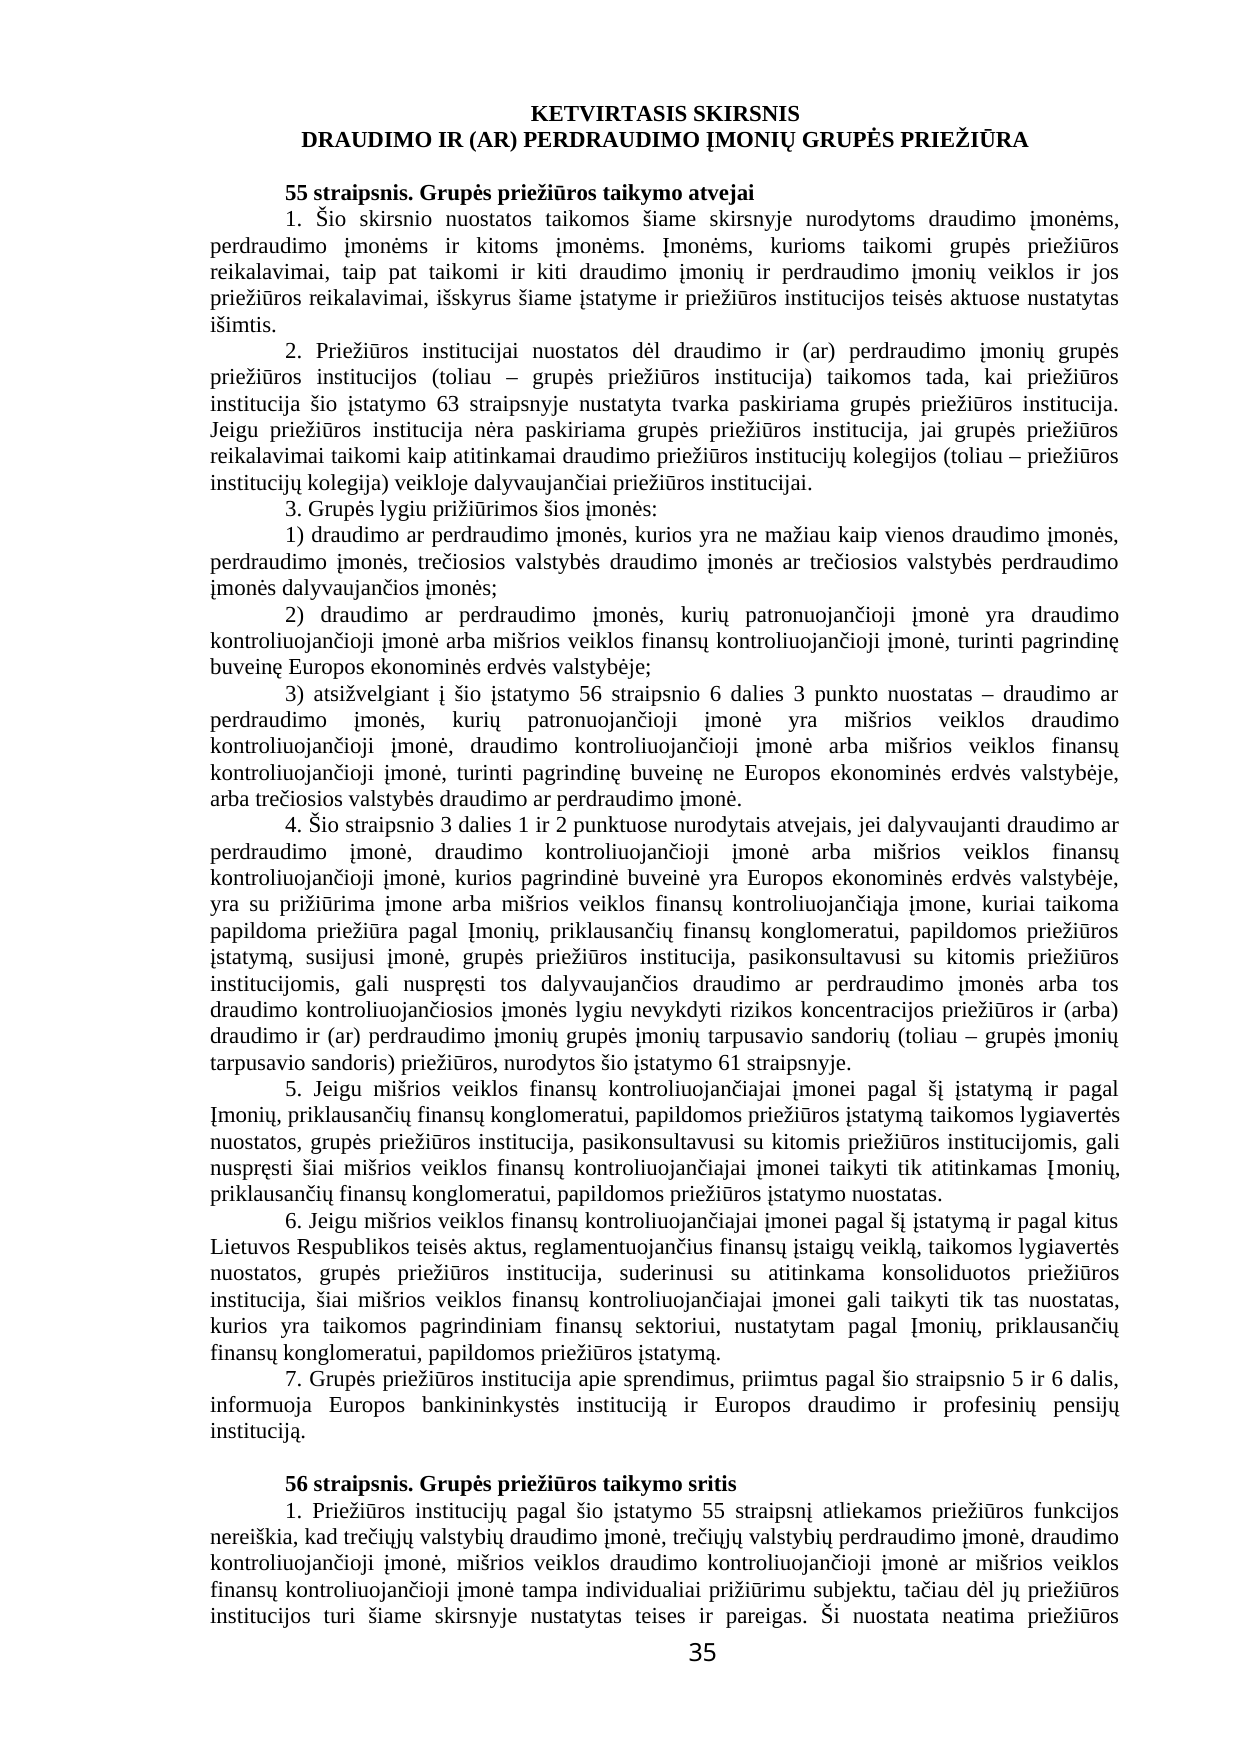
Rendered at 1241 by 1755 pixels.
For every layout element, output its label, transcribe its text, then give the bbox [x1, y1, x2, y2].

text 4. Šio straipsnio 3 dalies 1 ir 2 punktuose nurodytais atvejais, jei dalyvaujanti draudimo ar perdraudimo įmonė, draudimo kontroliuojančioji įmonė arba mišrios veiklos finansų kontroliuojančioji įmonė, kurios pagrindinė buveinė yra Europos ekonominės erdvės valstybėje, yra su prižiūrima įmone arba mišrios veiklos finansų kontroliuojančiąja įmone, kuriai taikoma papildoma priežiūra pagal Įmonių, priklausančių finansų konglomeratui, papildomos priežiūros įstatymą, susijusi įmonė, grupės priežiūros institucija, pasikonsultavusi su kitomis priežiūros institucijomis, gali nuspręsti tos dalyvaujančios draudimo ar perdraudimo įmonės arba tos draudimo kontroliuojančiosios įmonės lygiu nevykdyti rizikos koncentracijos priežiūros ir (arba) draudimo ir (ar) perdraudimo įmonių grupės įmonių tarpusavio sandorių (toliau – grupės įmonių tarpusavio sandoris) priežiūros, nurodytos šio įstatymo 61 straipsnyje. [210, 811, 1120, 1075]
text 3) atsižvelgiant į šio įstatymo 56 straipsnio 6 dalies 3 punkto nuostatas – draudimo ar perdraudimo įmonės, kurių patronuojančioji įmonė yra mišrios veiklos draudimo kontroliuojančioji įmonė, draudimo kontroliuojančioji įmonė arba mišrios veiklos finansų kontroliuojančioji įmonė, turinti pagrindinę buveinę ne Europos ekonominės erdvės valstybėje, arba trečiosios valstybės draudimo ar perdraudimo įmonė. [210, 680, 1120, 811]
text 1. Šio skirsnio nuostatos taikomos šiame skirsnyje nurodytoms draudimo įmonėms, perdraudimo įmonėms ir kitoms įmonėms. Įmonėms, kurioms taikomi grupės priežiūros reikalavimai, taip pat taikomi ir kiti draudimo įmonių ir perdraudimo įmonių veiklos ir jos priežiūros reikalavimai, išskyrus šiame įstatyme ir priežiūros institucijos teisės aktuose nustatytas išimtis. [210, 205, 1120, 337]
text 2) draudimo ar perdraudimo įmonės, kurių patronuojančioji įmonė yra draudimo kontroliuojančioji įmonė arba mišrios veiklos finansų kontroliuojančioji įmonė, turinti pagrindinę buveinę Europos ekonominės erdvės valstybėje; [210, 601, 1120, 680]
text 56 straipsnis. Grupės priežiūros taikymo sritis [210, 1470, 1120, 1497]
text 5. Jeigu mišrios veiklos finansų kontroliuojančiajai įmonei pagal šį įstatymą ir pagal Įmonių, priklausančių finansų konglomeratui, papildomos priežiūros įstatymą taikomos lygiavertės nuostatos, grupės priežiūros institucija, pasikonsultavusi su kitomis priežiūros institucijomis, gali nuspręsti šiai mišrios veiklos finansų kontroliuojančiajai įmonei taikyti tik atitinkamas Įmonių, priklausančių finansų konglomeratui, papildomos priežiūros įstatymo nuostatas. [210, 1075, 1120, 1207]
text KETVIRTASIS SKIRSNIS [210, 100, 1120, 126]
text 1. Priežiūros institucijų pagal šio įstatymo 55 straipsnį atliekamos priežiūros funkcijos nereiškia, kad trečiųjų valstybių draudimo įmonė, trečiųjų valstybių perdraudimo įmonė, draudimo kontroliuojančioji įmonė, mišrios veiklos draudimo kontroliuojančioji įmonė ar mišrios veiklos finansų kontroliuojančioji įmonė tampa individualiai prižiūrimu subjektu, tačiau dėl jų priežiūros institucijos turi šiame skirsnyje nustatytas teises ir pareigas. Ši nuostata neatima priežiūros [210, 1497, 1120, 1628]
text 1) draudimo ar perdraudimo įmonės, kurios yra ne mažiau kaip vienos draudimo įmonės, perdraudimo įmonės, trečiosios valstybės draudimo įmonės ar trečiosios valstybės perdraudimo įmonės dalyvaujančios įmonės; [210, 522, 1120, 601]
text 6. Jeigu mišrios veiklos finansų kontroliuojančiajai įmonei pagal šį įstatymą ir pagal kitus Lietuvos Respublikos teisės aktus, reglamentuojančius finansų įstaigų veiklą, taikomos lygiavertės nuostatos, grupės priežiūros institucija, suderinusi su atitinkama konsoliduotos priežiūros institucija, šiai mišrios veiklos finansų kontroliuojančiajai įmonei gali taikyti tik tas nuostatas, kurios yra taikomos pagrindiniam finansų sektoriui, nustatytam pagal Įmonių, priklausančių finansų konglomeratui, papildomos priežiūros įstatymą. [210, 1207, 1120, 1365]
text 3. Grupės lygiu prižiūrimos šios įmonės: [210, 495, 1120, 522]
text 7. Grupės priežiūros institucija apie sprendimus, priimtus pagal šio straipsnio 5 ir 6 dalis, informuoja Europos bankininkystės instituciją ir Europos draudimo ir profesinių pensijų instituciją. [210, 1365, 1120, 1444]
text Draudimo ir (AR) perdraudimo įmonių grupės priežiūra [210, 126, 1120, 153]
text 2. Priežiūros institucijai nuostatos dėl draudimo ir (ar) perdraudimo įmonių grupės priežiūros institucijos (toliau – grupės priežiūros institucija) taikomos tada, kai priežiūros institucija šio įstatymo 63 straipsnyje nustatyta tvarka paskiriama grupės priežiūros institucija. Jeigu priežiūros institucija nėra paskiriama grupės priežiūros institucija, jai grupės priežiūros reikalavimai taikomi kaip atitinkamai draudimo priežiūros institucijų kolegijos (toliau – priežiūros institucijų kolegija) veikloje dalyvaujančiai priežiūros institucijai. [210, 337, 1120, 495]
text 55 straipsnis. Grupės priežiūros taikymo atvejai [210, 179, 1120, 205]
